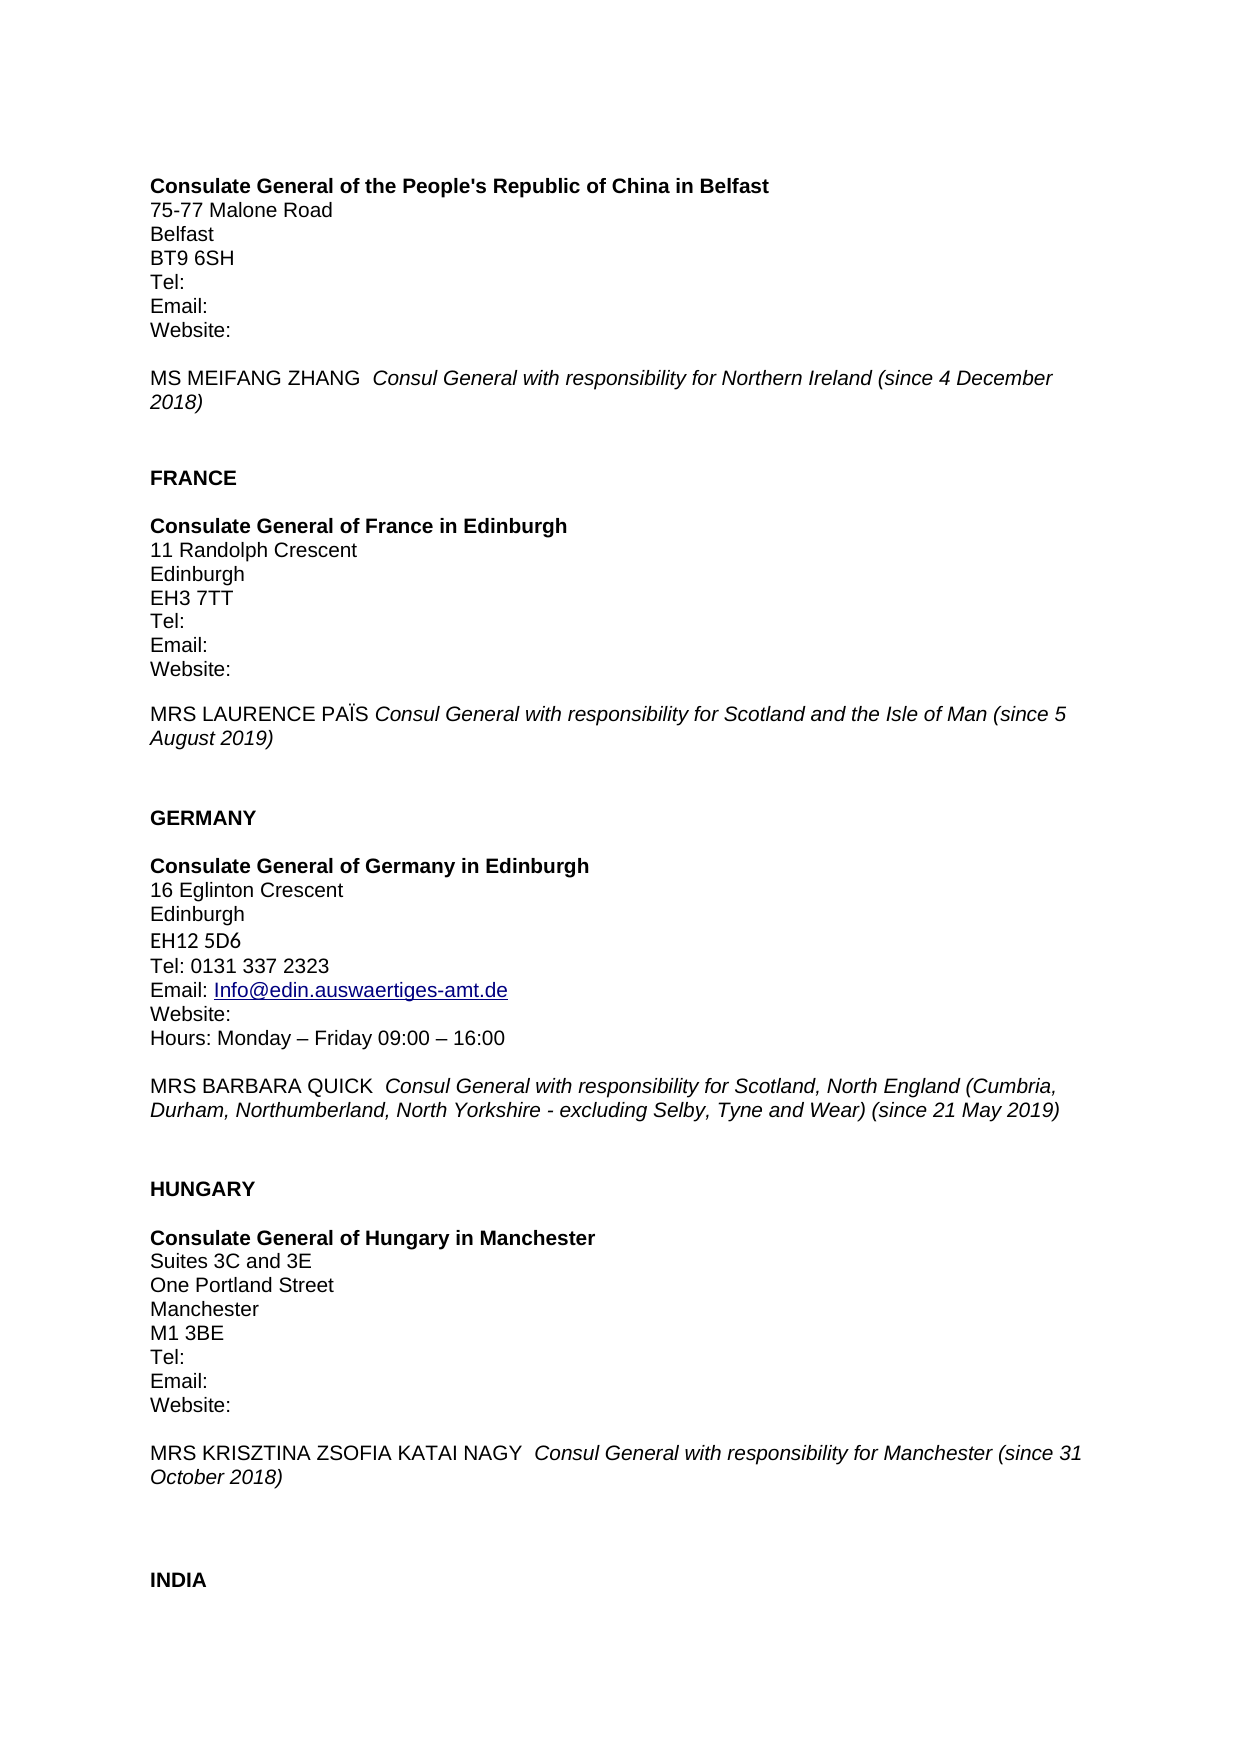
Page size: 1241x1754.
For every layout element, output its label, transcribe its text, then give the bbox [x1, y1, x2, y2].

text Tel: 0131 337 2323 [150, 954, 1090, 978]
text GERMANY [150, 806, 1090, 830]
text Consulate General of the People's Republic of China in Belfast [150, 150, 1090, 198]
text Consulate General of Hungary in Manchester [150, 1225, 1090, 1249]
text Consulate General of Germany in Edinburgh [150, 854, 1090, 878]
text Consulate General of France in Edinburgh [150, 513, 1090, 537]
text MRS BARBARA QUICK Consul General with responsibility for Scotland, North England (Cumbria, Durham, Northumberland, North Yorkshire - excluding Selby, Tyne and Wear) (since 21 May 2019) [150, 1073, 1090, 1149]
text MS MEIFANG ZHANG Consul General with responsibility for Northern Ireland (since 4 December 2018) [150, 366, 1090, 413]
text INDIA [150, 1541, 1090, 1592]
text BT9 6SH [150, 246, 1090, 270]
text 11 Randolph Crescent Edinburgh EH3 7TT Tel: Email: Website: [150, 537, 1090, 681]
text MRS KRISZTINA ZSOFIA KATAI NAGY Consul General with responsibility for Manchester (since 31 October 2018) [150, 1441, 1090, 1489]
text FRANCE [150, 466, 1090, 489]
text Edinburgh EH12 5D6 [150, 902, 1090, 954]
text 75-77 Malone Road [150, 198, 1090, 222]
text Tel: Email: Website: [150, 270, 1090, 342]
text Email: Info@edin.auswaertiges-amt.de Website: Hours: Monday – Friday 09:00 – 16:00 [150, 978, 1090, 1049]
text Belfast [150, 222, 1090, 246]
text Suites 3C and 3E One Portland Street Manchester M1 3BE Tel: Email: Website: [150, 1249, 1090, 1417]
text 16 Eglinton Crescent [150, 878, 1090, 902]
text HUNGARY [150, 1149, 1090, 1201]
text MRS LAURENCE PAÏS Consul General with responsibility for Scotland and the Isle of Man (since 5 August 2019) [150, 702, 1090, 750]
